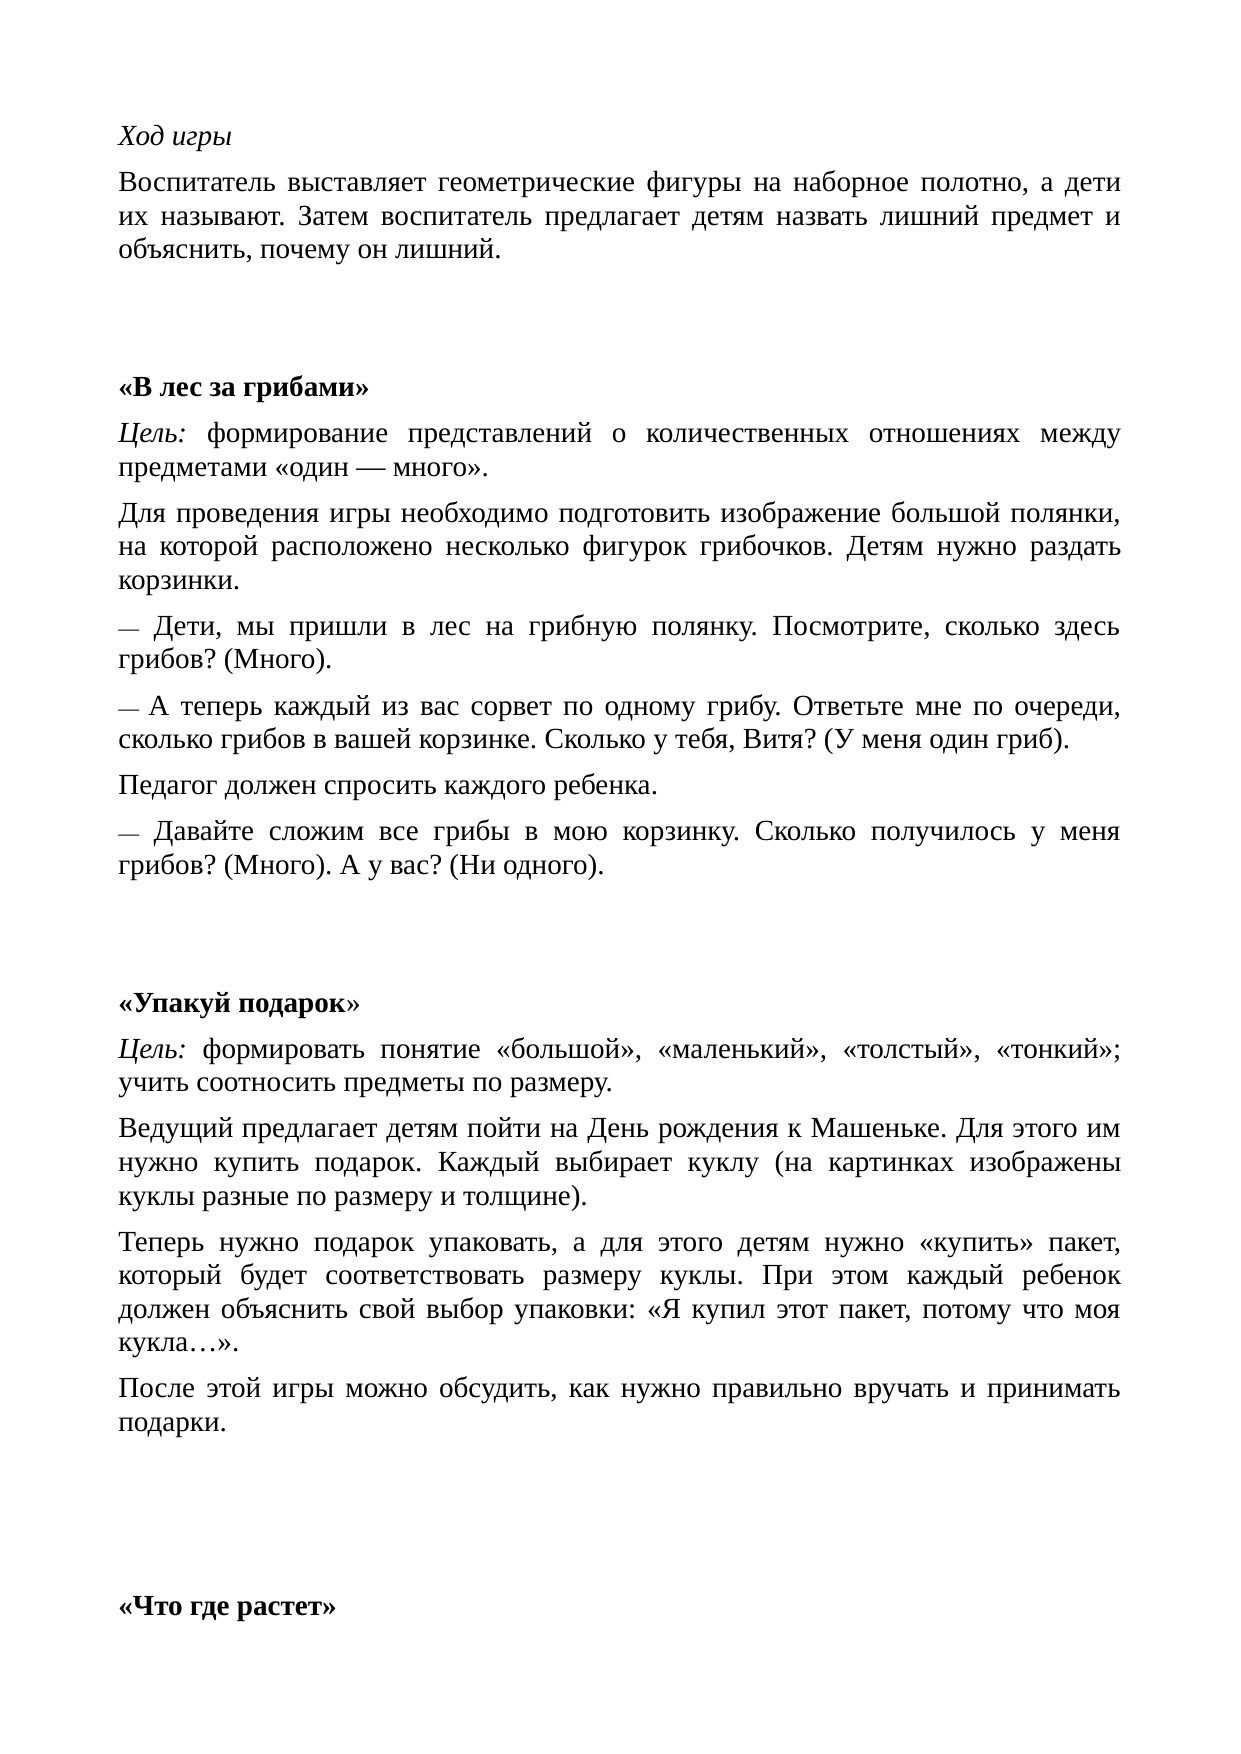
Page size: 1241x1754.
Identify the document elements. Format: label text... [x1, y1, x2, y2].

text Цель: формирование представлений о количественных отношениях между предметами «один — много». [118, 415, 1122, 482]
text Воспитатель выставляет геометрические фигуры на наборное полотно, а дети их называют. Затем воспитатель предлагает детям назвать лишний предмет и объяснить, почему он лишний. [118, 164, 1122, 265]
text — Давайте сложим все грибы в мою корзинку. Сколько получилось у меня грибов? (Много). А у вас? (Ни одного). [118, 813, 1122, 880]
text «В лес за грибами» [118, 369, 1122, 403]
text Педагог должен спросить каждого ребенка. [118, 767, 1122, 801]
text Ход игры [118, 118, 1122, 152]
text Теперь нужно подарок упаковать, а для этого детям нужно «купить» пакет, который будет соответствовать размеру куклы. При этом каждый ребенок должен объяснить свой выбор упаковки: «Я купил этот пакет, потому что моя кукла…». [118, 1224, 1122, 1358]
text Ведущий предлагает детям пойти на День рождения к Машеньке. Для этого им нужно купить подарок. Каждый выбирает куклу (на картинках изображены куклы разные по размеру и толщине). [118, 1111, 1122, 1211]
text — А теперь каждый из вас сорвет по одному грибу. Ответьте мне по очереди, сколько грибов в вашей корзинке. Сколько у тебя, Витя? (У меня один гриб). [118, 688, 1122, 755]
text — Дети, мы пришли в лес на грибную полянку. Посмотрите, сколько здесь грибов? (Много). [118, 608, 1122, 675]
text После этой игры можно обсудить, как нужно правильно вручать и принимать подарки. [118, 1370, 1122, 1437]
text «Упакуй подарок» [118, 985, 1122, 1018]
text «Что где растет» [118, 1588, 1122, 1622]
text Цель: формировать понятие «большой», «маленький», «толстый», «тонкий»; учить соотносить предметы по размеру. [118, 1031, 1122, 1098]
text Для проведения игры необходимо подготовить изображение большой полянки, на которой расположено несколько фигурок грибочков. Детям нужно раздать корзинки. [118, 495, 1122, 596]
